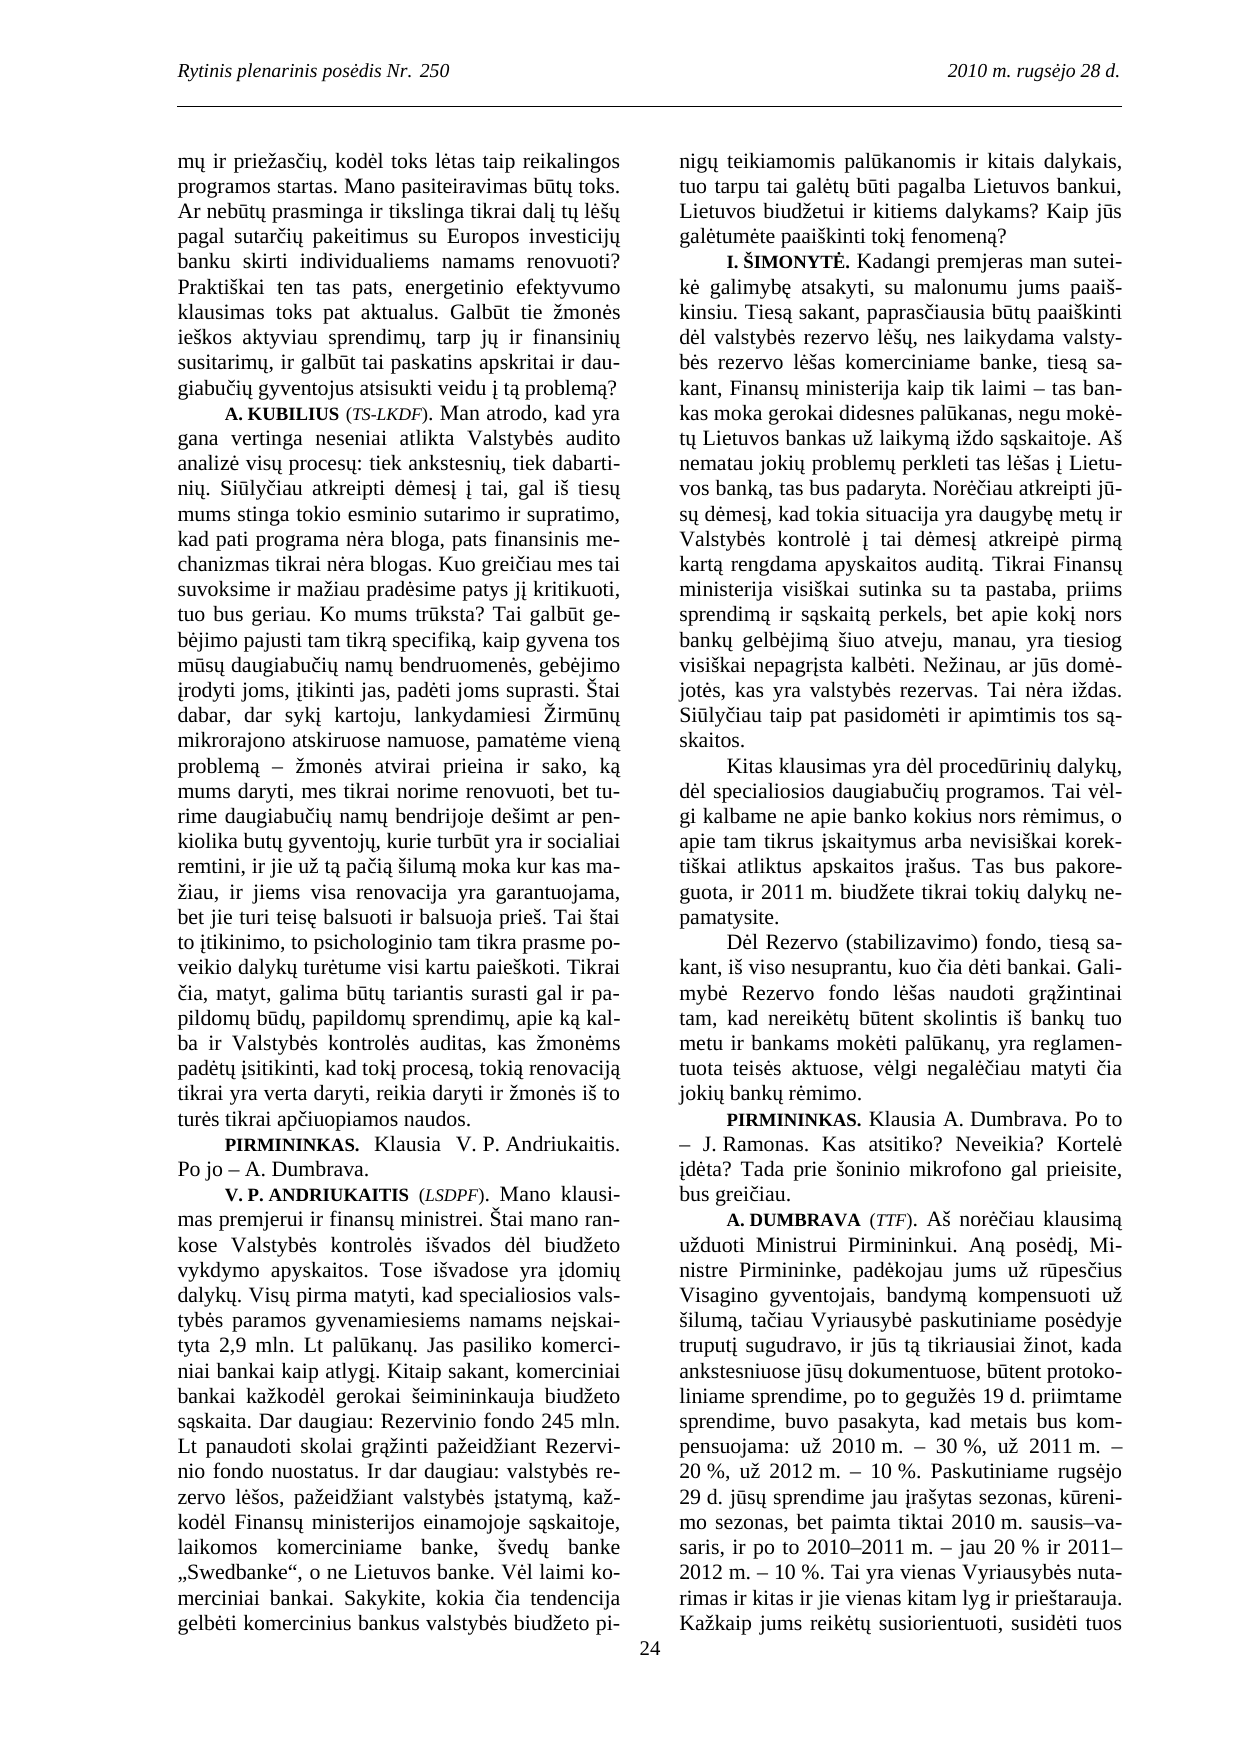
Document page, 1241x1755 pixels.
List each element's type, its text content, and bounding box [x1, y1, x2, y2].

text ni­gų tei­kia­mo­mis pa­lū­ka­no­mis ir ki­tais da­ly­kais, tuo tar­pu tai ga­lė­tų bū­ti pa­gal­ba Lie­tu­vos ban­kui, Lie­tu­vos biu­dže­tui ir ki­tiems da­ly­kams? Kaip jūs ga­lė­tu­mė­te pa­aiš­kin­ti to­kį fe­no­me­ną? [679, 148, 1122, 248]
text A. KUBILIUS (TS-LKDF). Man at­ro­do, kad yra ga­na ver­tin­ga ne­se­niai at­lik­ta Vals­ty­bės au­di­to ana­li­zė vi­sų pro­ce­sų: tiek anks­tes­nių, tiek da­bar­ti­nių. Siū­ly­čiau at­kreip­ti dė­me­sį į tai, gal iš tie­sų mums stin­ga to­kio es­mi­nio su­ta­ri­mo ir su­pra­ti­mo, kad pa­ti pro­gra­ma nė­ra blo­ga, pats fi­nan­si­nis me­cha­niz­mas tik­rai nė­ra blo­gas. Kuo grei­čiau mes tai su­vok­si­me ir ma­žiau pra­dė­si­me pa­tys jį kri­ti­kuo­ti, tuo bus ge­riau. Ko mums trūks­ta? Tai gal­būt ge­bė­ji­mo pa­jus­ti tam tik­rą spe­ci­fi­ką, kaip gy­ve­na tos mū­sų dau­gia­bu­čių na­mų ben­druo­me­nės, ge­bė­ji­mo įro­dy­ti joms, įti­kin­ti jas, pa­dė­ti joms su­pras­ti. Štai da­bar, dar sy­kį kar­to­ju, lan­ky­da­mie­si Žir­mū­nų mik­ro­ra­jo­no at­ski­ruo­se na­muo­se, pa­ma­tė­me vie­ną pro­ble­mą – žmo­nės at­vi­rai pri­ei­na ir sa­ko, ką mums da­ry­ti, mes tik­rai no­ri­me re­no­vuo­ti, bet tu­ri­me dau­gia­bu­čių na­mų ben­dri­jo­je de­šimt ar pen­kio­li­ka bu­tų gy­ven­to­jų, ku­rie tur­būt yra ir so­cia­liai rem­ti­ni, ir jie už tą pa­čią ši­lu­mą mo­ka kur kas ma­žiau, ir jiems vi­sa re­no­va­ci­ja yra ga­ran­tuo­ja­ma, bet jie tu­ri tei­sę bal­suo­ti ir bal­suo­ja prieš. Tai štai to įti­ki­ni­mo, to psi­cho­lo­gi­nio tam tik­ra pras­me po­vei­kio da­ly­kų tu­rė­tu­me vi­si kar­tu pa­ieš­ko­ti. Tik­rai čia, ma­tyt, ga­li­ma bū­tų ta­rian­tis su­ras­ti gal ir pa­pil­do­mų bū­dų, pa­pil­do­mų spren­di­mų, apie ką kal­ba ir Vals­ty­bės kon­tro­lės au­di­tas, kas žmo­nėms pa­dė­tų įsi­ti­kin­ti, kad to­kį pro­ce­są, to­kią re­no­va­ci­ją tik­rai yra ver­ta da­ry­ti, rei­kia da­ry­ti ir žmo­nės iš to tu­rės tik­rai ap­čiuo­pia­mos nau­dos. [177, 400, 620, 1131]
text Dėl Re­zer­vo (sta­bi­li­za­vi­mo) fon­do, tie­są sa­kant, iš vi­so ne­su­pran­tu, kuo čia dė­ti ban­kai. Ga­li­my­bė Re­zer­vo fon­do lė­šas nau­do­ti grą­žin­ti­nai tam, kad ne­rei­kė­tų bū­tent sko­lin­tis iš ban­kų tuo me­tu ir ban­kams mo­kė­ti pa­lū­ka­nų, yra reg­la­men­tuo­ta tei­sės ak­tuo­se, vėl­gi ne­ga­lė­čiau ma­ty­ti čia jo­kių ban­kų rė­mi­mo. [679, 929, 1122, 1106]
text V. P. ANDRIUKAITIS (LSDPF). Ma­no klau­si­mas prem­je­rui ir fi­nan­sų mi­nist­rei. Štai ma­no ran­ko­se Vals­ty­bės kon­tro­lės iš­va­dos dėl biu­dže­to vyk­dy­mo apy­skai­tos. To­se iš­va­do­se yra įdo­mių da­ly­kų. Vi­sų pir­ma ma­ty­ti, kad spe­cia­lio­sios vals­ty­bės pa­ra­mos gy­ve­na­mie­siems na­mams ne­įskai­ty­ta 2,9 mln. Lt pa­lū­ka­nų. Jas pa­si­li­ko ko­mer­ci­niai ban­kai kaip at­ly­gį. Ki­taip sa­kant, ko­mer­ci­niai ban­kai kaž­ko­dėl ge­ro­kai šei­mi­nin­kau­ja biu­dže­to są­skai­ta. Dar dau­giau: Re­zer­vi­nio fon­do 245 mln. Lt pa­nau­do­ti sko­lai grą­žin­ti pa­žei­džiant Re­zer­vi­nio fon­do nuo­sta­tus. Ir dar dau­giau: vals­ty­bės re­zer­vo lė­šos, pa­žei­džiant vals­ty­bės įsta­ty­mą, kaž­ko­dėl Fi­nan­sų mi­nis­te­ri­jos ei­na­mo­jo­je są­skai­to­je, lai­ko­mos ko­mer­ci­nia­me ban­ke, šve­dų ban­ke „Swed­ban­ke“, o ne Lie­tu­vos ban­ke. Vėl lai­mi ko­mer­ci­niai ban­kai. Sa­ky­ki­te, ko­kia čia ten­den­ci­ja gel­bė­ti ko­mer­ci­nius ban­kus vals­ty­bės biu­dže­to pi­ [177, 1181, 620, 1635]
text A. DUMBRAVA (TTF). Aš no­rė­čiau klau­si­mą už­duo­ti Mi­nist­rui Pir­mi­nin­kui. Aną po­sė­dį, Mi­nist­re Pir­mi­nin­ke, pa­dė­ko­jau jums už rū­pes­čius Vi­sa­gi­no gy­ven­to­jais, ban­dy­mą kom­pen­suo­ti už ši­lu­mą, ta­čiau Vy­riau­sy­bė pas­ku­ti­nia­me po­sė­dy­je tru­pu­tį su­gud­ra­vo, ir jūs tą tik­riau­siai ži­not, ka­da anks­tes­niuo­se jū­sų do­ku­men­tuo­se, bū­tent pro­to­ko­li­nia­me spren­di­me, po to ge­gu­žės 19 d. pri­im­ta­me spren­di­me, bu­vo pa­sa­ky­ta, kad me­tais bus kom­pen­suo­ja­ma: už 2010 m. – 30 %, už 2011 m. – 20 %, už 2012 m. – 10 %. Pas­ku­ti­nia­me rug­sė­jo 29 d. jū­sų spren­di­me jau įra­šy­tas se­zo­nas, kū­re­ni­mo se­zo­nas, bet pa­im­ta tik­tai 2010 m. sau­sis–­va­sa­ris, ir po to 2010–2011 m. – jau 20 % ir 2011–2012 m. – 10 %. Tai yra vie­nas Vy­riau­sy­bės nu­ta­ri­mas ir ki­tas ir jie vie­nas ki­tam lyg ir prieš­ta­rau­ja. Kaž­kaip jums rei­kė­tų su­sio­rien­tuo­ti, su­si­dė­ti tuos [679, 1206, 1122, 1635]
text PIRMININKAS. Klau­sia A. Dumb­ra­va. Po to – J. Ra­mo­nas. Kas at­si­ti­ko? Ne­vei­kia? Kor­te­lė įdė­ta? Ta­da prie šo­ni­nio mik­ro­fo­no gal pri­ei­si­te, bus grei­čiau. [679, 1106, 1122, 1206]
text Ki­tas klau­si­mas yra dėl pro­ce­dū­ri­nių da­ly­kų, dėl spe­cia­lio­sios dau­gia­bu­čių pro­gra­mos. Tai vėl­gi kal­ba­me ne apie ban­ko ko­kius nors rė­mi­mus, o apie tam tik­rus įskai­ty­mus ar­ba ne­vi­siš­kai ko­rek­tiš­kai at­lik­tus ap­skai­tos įra­šus. Tas bus pa­ko­re­guo­ta, ir 2011 m. biu­dže­te tik­rai to­kių da­ly­kų ne­pa­ma­ty­si­te. [679, 753, 1122, 929]
text I. ŠIMONYTĖ. Ka­dan­gi prem­je­ras man su­tei­kė ga­li­my­bę at­sa­ky­ti, su ma­lo­nu­mu jums pa­aiš­kin­siu. Tie­są sa­kant, pa­pras­čiau­sia bū­tų pa­aiš­kin­ti dėl vals­ty­bės re­zer­vo lė­šų, nes lai­ky­da­ma vals­ty­bės re­zer­vo lė­šas ko­mer­ci­nia­me ban­ke, tie­są sa­kant, Fi­nan­sų mi­nis­te­ri­ja kaip tik lai­mi – tas ban­kas mo­ka ge­ro­kai di­des­nes pa­lū­ka­nas, ne­gu mo­kė­tų Lie­tu­vos ban­kas už lai­ky­mą iž­do są­skai­to­je. Aš ne­ma­tau jo­kių pro­ble­mų per­kle­ti tas lė­šas į Lie­tu­vos ban­ką, tas bus pa­da­ry­ta. No­rė­čiau at­kreip­ti jū­sų dė­me­sį, kad to­kia si­tu­a­ci­ja yra dau­gy­bę me­tų ir Vals­ty­bės kon­tro­lė į tai dė­me­sį at­krei­pė pir­mą kar­tą reng­da­ma apy­skai­tos au­di­tą. Tik­rai Fi­nan­sų mi­nis­te­ri­ja vi­siš­kai su­tin­ka su ta pa­sta­ba, pri­ims spren­di­mą ir są­skai­tą per­kels, bet apie ko­kį nors ban­kų gel­bė­ji­mą šiuo at­ve­ju, ma­nau, yra tie­siog vi­siš­kai ne­pa­grįs­ta kal­bė­ti. Ne­ži­nau, ar jūs do­mė­jo­tės, kas yra vals­ty­bės re­zer­vas. Tai nė­ra iž­das. Siū­ly­čiau taip pat pa­si­do­mė­ti ir ap­im­ti­mis tos są­skai­tos. [679, 248, 1122, 753]
text mų ir prie­žas­čių, ko­dėl toks lė­tas taip rei­ka­lin­gos pro­gra­mos star­tas. Ma­no pa­si­tei­ra­vi­mas bū­tų toks. Ar ne­bū­tų pras­min­ga ir tiks­lin­ga tik­rai da­lį tų lė­šų pa­gal su­tar­čių pa­kei­ti­mus su Eu­ro­pos in­ves­ti­ci­jų ban­ku skir­ti in­di­vi­du­a­liems na­mams re­no­vuo­ti? Prak­tiš­kai ten tas pats, ener­ge­ti­nio efek­ty­vu­mo klau­si­mas toks pat ak­tu­a­lus. Gal­būt tie žmo­nės ieš­kos ak­ty­viau spren­di­mų, tarp jų ir fi­nan­si­nių su­si­ta­ri­mų, ir gal­būt tai pa­ska­tins ap­skri­tai ir dau­gia­bu­čių gy­ven­to­jus at­si­suk­ti vei­du į tą pro­ble­mą? [177, 148, 620, 400]
text PIRMININKAS. Klau­sia V. P. An­driu­kai­tis. Po jo – A. Dumb­ra­va. [177, 1131, 620, 1181]
